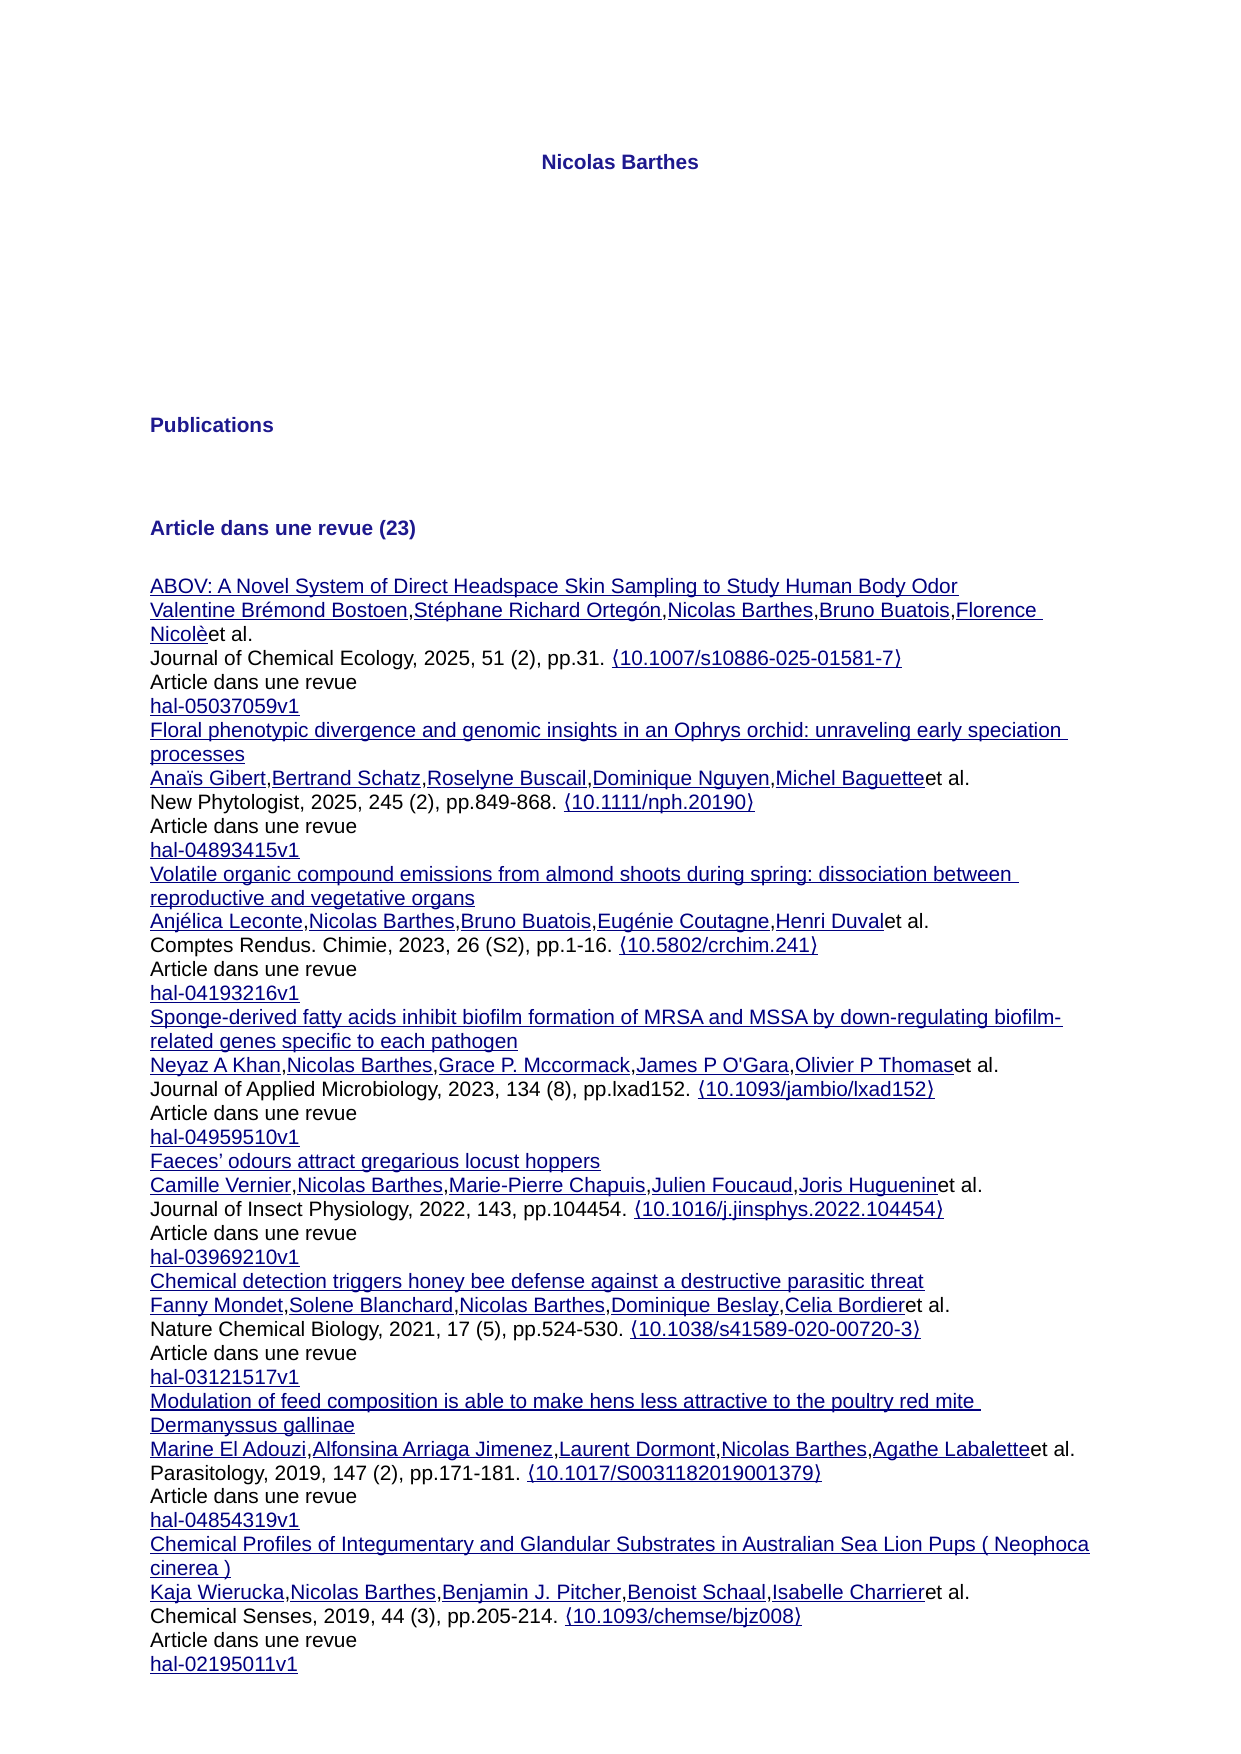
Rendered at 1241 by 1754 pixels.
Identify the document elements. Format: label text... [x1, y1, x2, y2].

table_cell Volatile organic compound emissions from almond shoots during spring: dissociation between reproductive and vegetative organs Anjélica Leconte,Nicolas Barthes,Bruno Buatois,Eugénie Coutagne,Henri Duvalet al. Comptes Rendus. Chimie, 2023, 26 (S2), pp.1-16. ⟨10.5802/crchim.241⟩ Article dans une revue hal-04193216v1 [150, 861, 1090, 1005]
table_cell Modulation of feed composition is able to make hens less attractive to the poultry red mite Dermanyssus gallinae Marine El Adouzi,Alfonsina Arriaga Jimenez,Laurent Dormont,Nicolas Barthes,Agathe Labaletteet al. Parasitology, 2019, 147 (2), pp.171-181. ⟨10.1017/S0031182019001379⟩ Article dans une revue hal-04854319v1 [150, 1389, 1090, 1532]
table_cell Chemical detection triggers honey bee defense against a destructive parasitic threat Fanny Mondet,Solene Blanchard,Nicolas Barthes,Dominique Beslay,Celia Bordieret al. Nature Chemical Biology, 2021, 17 (5), pp.524-530. ⟨10.1038/s41589-020-00720-3⟩ Article dans une revue hal-03121517v1 [150, 1269, 1090, 1388]
table_cell Sponge-derived fatty acids inhibit biofilm formation of MRSA and MSSA by down-regulating biofilm-related genes specific to each pathogen Neyaz A Khan,Nicolas Barthes,Grace P. Mccormack,James P O'Gara,Olivier P Thomaset al. Journal of Applied Microbiology, 2023, 134 (8), pp.lxad152. ⟨10.1093/jambio/lxad152⟩ Article dans une revue hal-04959510v1 [150, 1005, 1090, 1149]
table_header ABOV: A Novel System of Direct Headspace Skin Sampling to Study Human Body Odor Valentine Brémond Bostoen,Stéphane Richard Ortegón,Nicolas Barthes,Bruno Buatois,Florence Nicolèet al. Journal of Chemical Ecology, 2025, 51 (2), pp.31. ⟨10.1007/s10886-025-01581-7⟩ Article dans une revue hal-05037059v1 [150, 574, 1090, 718]
table_cell Faeces’ odours attract gregarious locust hoppers Camille Vernier,Nicolas Barthes,Marie-Pierre Chapuis,Julien Foucaud,Joris Hugueninet al. Journal of Insect Physiology, 2022, 143, pp.104454. ⟨10.1016/j.jinsphys.2022.104454⟩ Article dans une revue hal-03969210v1 [150, 1149, 1090, 1269]
table_cell Chemical Profiles of Integumentary and Glandular Substrates in Australian Sea Lion Pups ( Neophoca [150, 1532, 1090, 1553]
table_cell cinerea ) Kaja Wierucka,Nicolas Barthes,Benjamin J. Pitcher,Benoist Schaal,Isabelle Charrieret al. Chemical Senses, 2019, 44 (3), pp.205-214. ⟨10.1093/chemse/bjz008⟩ Article dans une revue hal-02195011v1 [150, 1554, 1090, 1676]
subtitle Article dans une revue (23) [150, 516, 1090, 539]
table_cell Floral phenotypic divergence and genomic insights in an Ophrys orchid: unraveling early speciation processes Anaïs Gibert,Bertrand Schatz,Roselyne Buscail,Dominique Nguyen,Michel Baguetteet al. New Phytologist, 2025, 245 (2), pp.849-868. ⟨10.1111/nph.20190⟩ Article dans une revue hal-04893415v1 [150, 718, 1090, 861]
subtitle Nicolas Barthes [150, 150, 1090, 174]
subtitle Publications [150, 412, 1090, 436]
